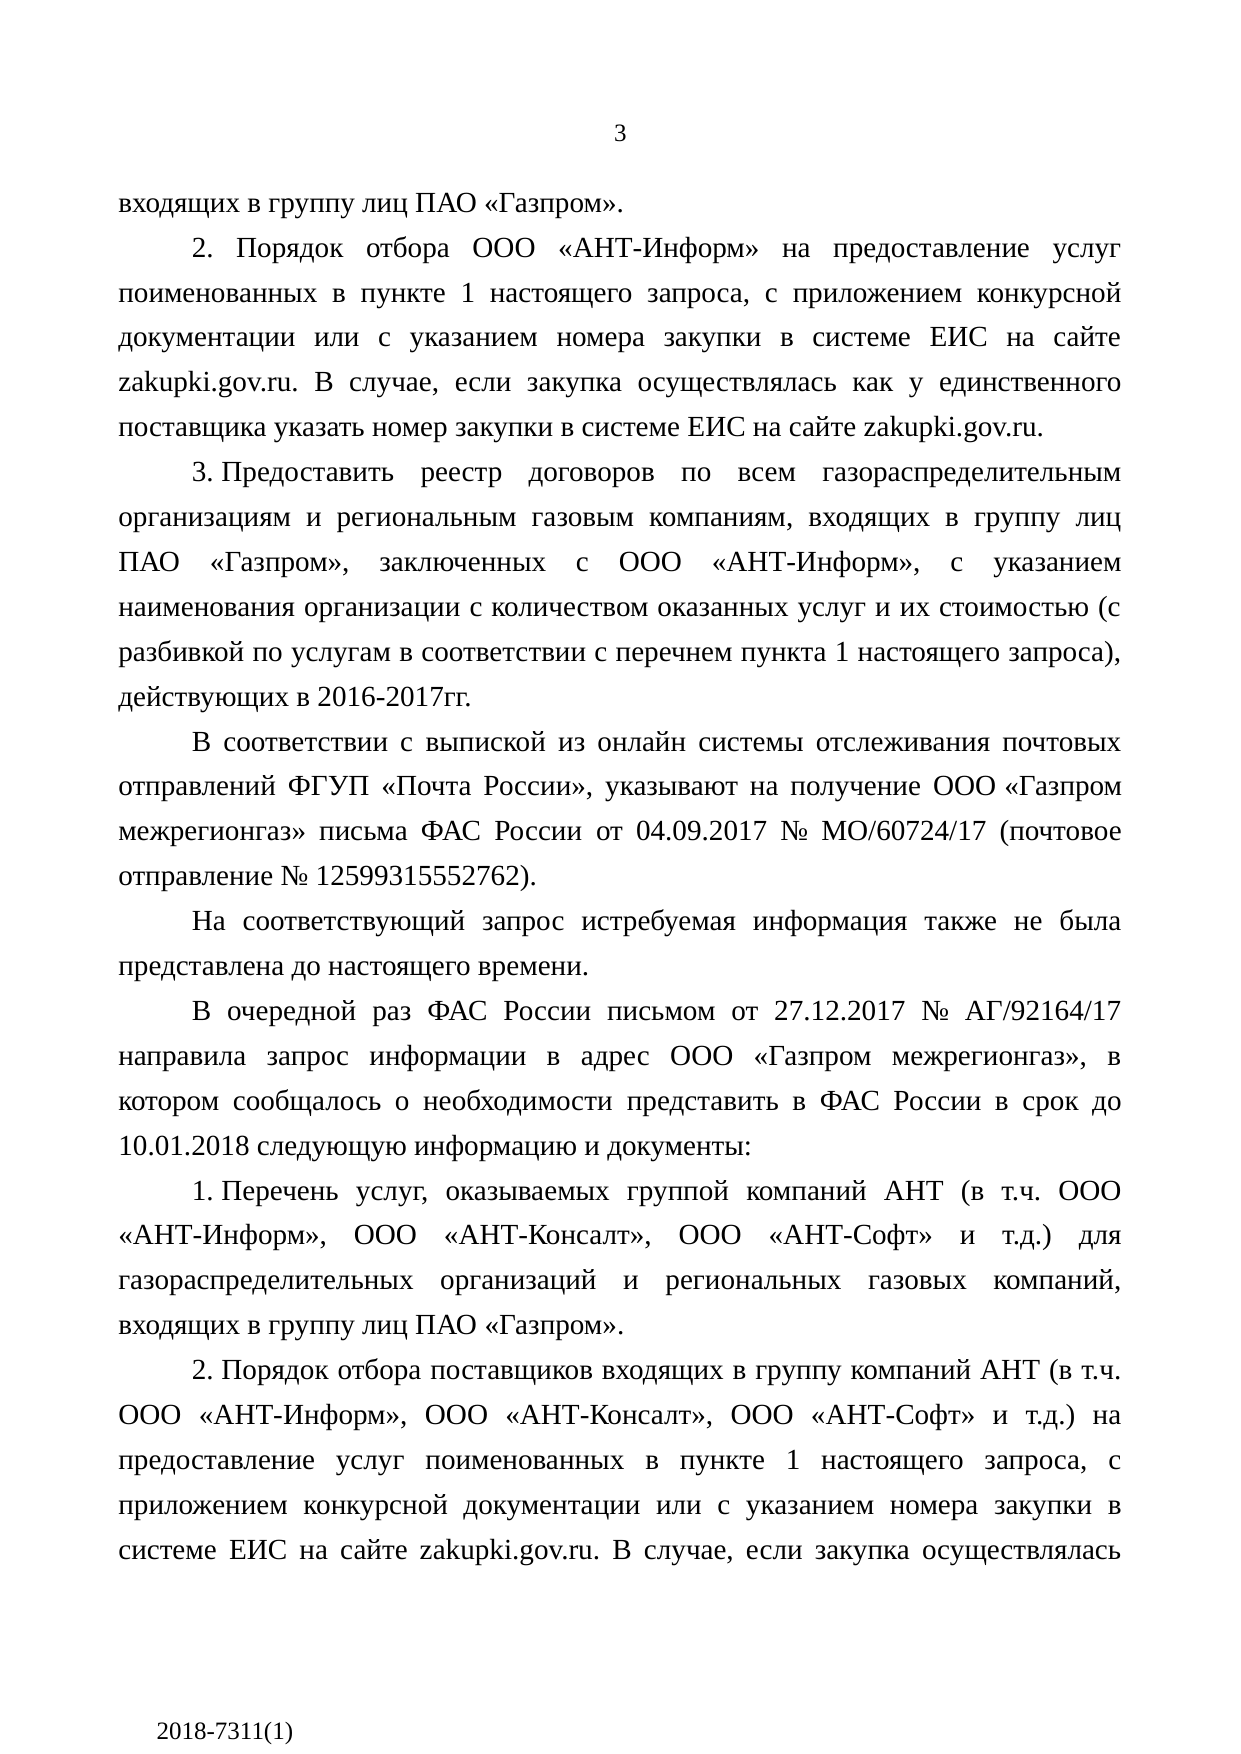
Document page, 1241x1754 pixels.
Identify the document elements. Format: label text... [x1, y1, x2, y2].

text В соответствии с выпиской из онлайн системы отслеживания почтовых отправлений ФГУП «Почта России», указывают на получение ООО «Газпром межрегионгаз» письма ФАС России от 04.09.2017 № МО/60724/17 (почтовое отправление № 12599315552762). [118, 715, 1122, 895]
text входящих в группу лиц ПАО «Газпром». [118, 176, 1122, 221]
text На соответствующий запрос истребуемая информация также не была представлена до настоящего времени. [118, 895, 1122, 984]
text 2. Порядок отбора ООО «АНТ-Информ» на предоставление услуг поименованных в пункте 1 настоящего запроса, с приложением конкурсной документации или с указанием номера закупки в системе ЕИС на сайте zakupki.gov.ru. В случае, если закупка осуществлялась как у единственного поставщика указать номер закупки в системе ЕИС на сайте zakupki.gov.ru. [118, 221, 1122, 446]
list Порядок отбора поставщиков входящих в группу компаний АНТ (в т.ч. ООО «АНТ-Информ», ООО «АНТ-Консалт», ООО «АНТ-Софт» и т.д.) на предоставление услуг поименованных в пункте 1 настоящего запроса, с приложением конкурсной документации или с указанием номера закупки в системе ЕИС на сайте zakupki.gov.ru. В случае, если закупка осуществлялась [118, 1344, 1122, 1568]
text В очередной раз ФАС России письмом от 27.12.2017 № АГ/92164/17 направила запрос информации в адрес ООО «Газпром межрегионгаз», в котором сообщалось о необходимости представить в ФАС России в срок до 10.01.2018 следующую информацию и документы: [118, 984, 1122, 1164]
list Перечень услуг, оказываемых группой компаний АНТ (в т.ч. ООО «АНТ-Информ», ООО «АНТ-Консалт», ООО «АНТ-Софт» и т.д.) для газораспределительных организаций и региональных газовых компаний, входящих в группу лиц ПАО «Газпром». [118, 1164, 1122, 1344]
list Предоставить реестр договоров по всем газораспределительным организациям и региональным газовым компаниям, входящих в группу лиц ПАО «Газпром», заключенных с ООО «АНТ-Информ», с указанием наименования организации с количеством оказанных услуг и их стоимостью (с разбивкой по услугам в соответствии с перечнем пункта 1 настоящего запроса), действующих в 2016-2017гг. [118, 446, 1122, 715]
